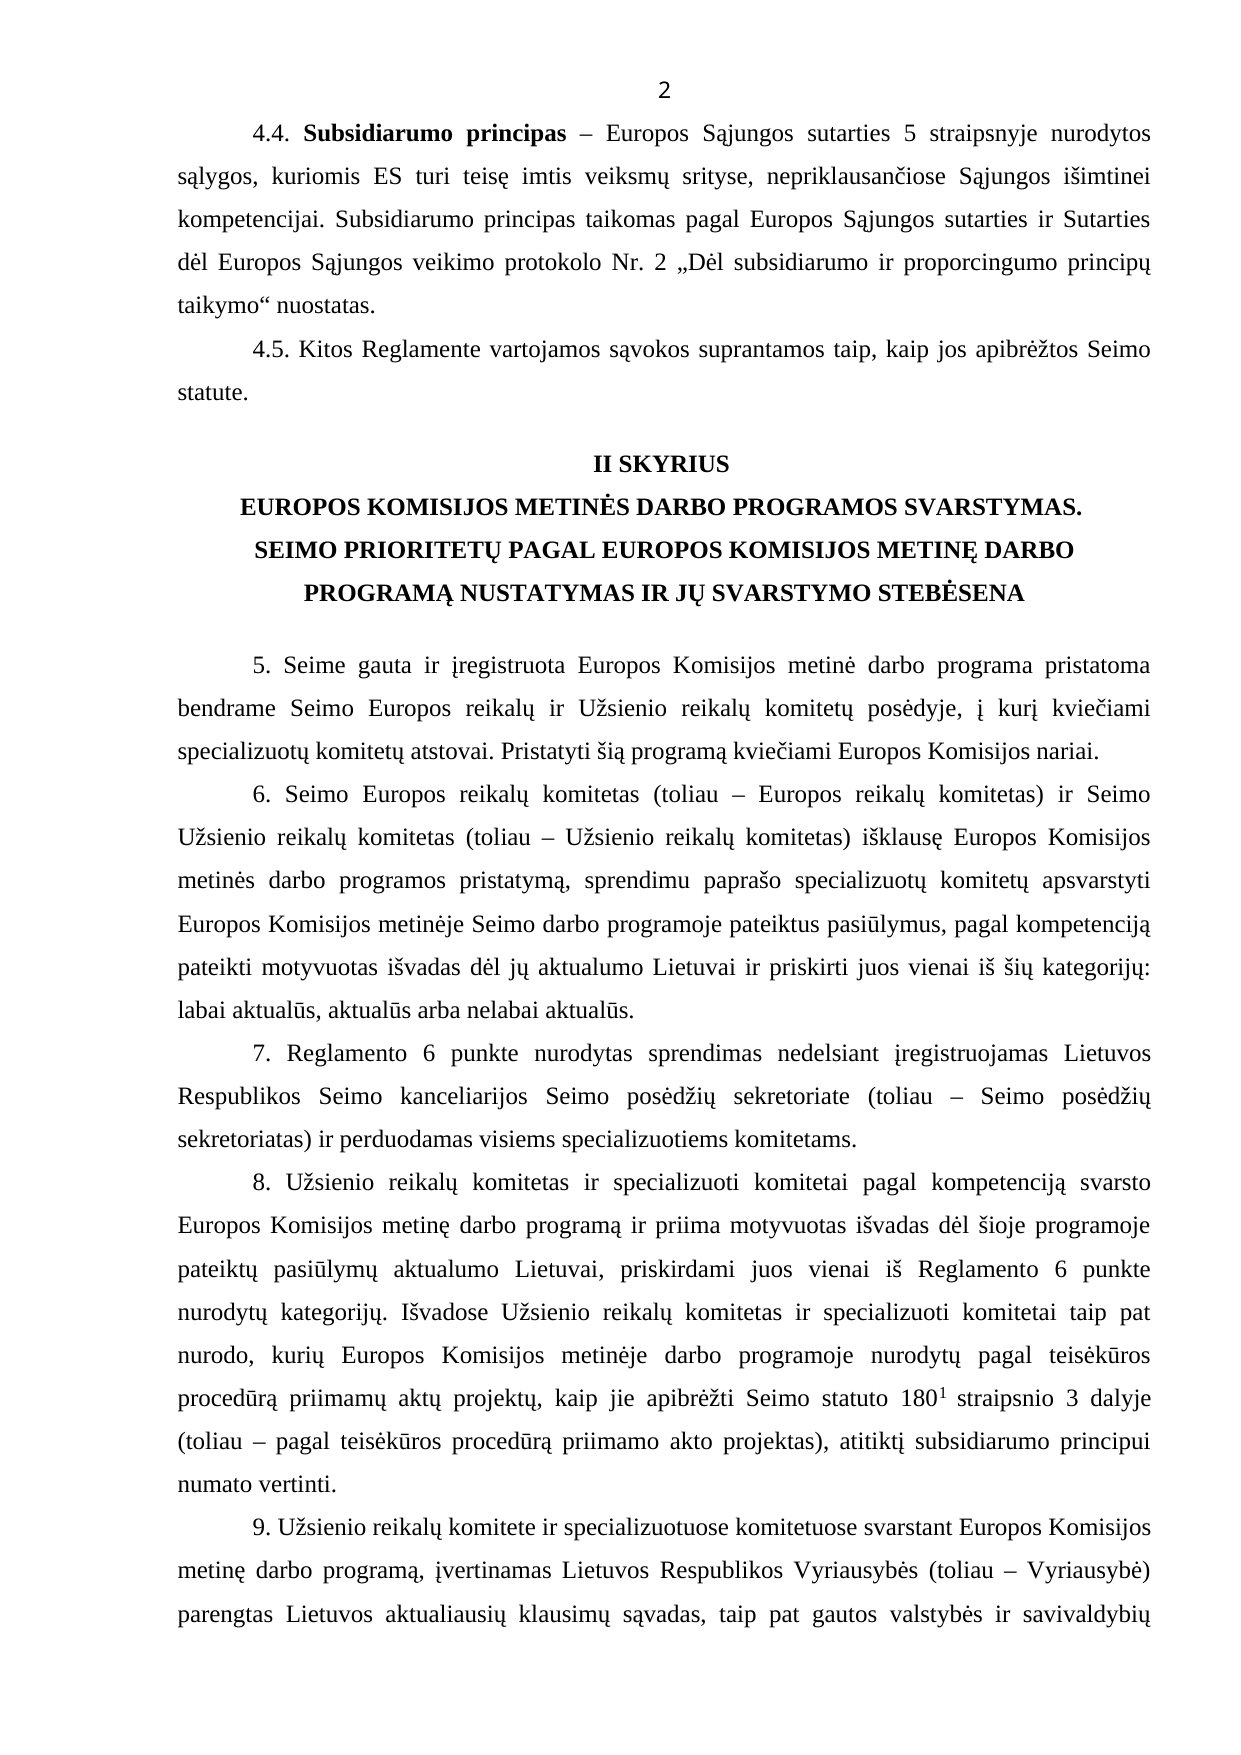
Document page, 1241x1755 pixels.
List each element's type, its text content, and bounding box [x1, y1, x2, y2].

text 6. Seimo Europos reikalų komitetas (toliau – Europos reikalų komitetas) ir Seimo Užsienio reikalų komitetas (toliau – Užsienio reikalų komitetas) išklausę Europos Komisijos metinės darbo programos pristatymą, sprendimu paprašo specializuotų komitetų apsvarstyti Europos Komisijos metinėje Seimo darbo programoje pateiktus pasiūlymus, pagal kompetenciją pateikti motyvuotas išvadas dėl jų aktualumo Lietuvai ir priskirti juos vienai iš šių kategorijų: labai aktualūs, aktualūs arba nelabai aktualūs. [177, 779, 1152, 1024]
text Europos Komisijos metinės darbo programos svarstymas. [177, 492, 1152, 521]
text 4.4. Subsidiarumo principas – Europos Sąjungos sutarties 5 straipsnyje nurodytos sąlygos, kuriomis ES turi teisę imtis veiksmų srityse, nepriklausančiose Sąjungos išimtinei kompetencijai. Subsidiarumo principas taikomas pagal Europos Sąjungos sutarties ir Sutarties dėl Europos Sąjungos veikimo protokolo Nr. 2 „Dėl subsidiarumo ir proporcingumo principų taikymo“ nuostatas. [177, 118, 1152, 319]
text 7. Reglamento 6 punkte nurodytas sprendimas nedelsiant įregistruojamas Lietuvos Respublikos Seimo kanceliarijos Seimo posėdžių sekretoriate (toliau – Seimo posėdžių sekretoriatas) ir perduodamas visiems specializuotiems komitetams. [177, 1038, 1152, 1153]
text II SKYRIUS [177, 449, 1152, 477]
text seimo prioritetų pagal Europos Komisijos metinę darbo programą nustatymas IR JŲ svarstymo STEBĖSENA [177, 535, 1152, 607]
text 4.5. Kitos Reglamente vartojamos sąvokos suprantamos taip, kaip jos apibrėžtos Seimo statute. [177, 334, 1152, 406]
text 5. Seime gauta ir įregistruota Europos Komisijos metinė darbo programa pristatoma bendrame Seimo Europos reikalų ir Užsienio reikalų komitetų posėdyje, į kurį kviečiami specializuotų komitetų atstovai. Pristatyti šią programą kviečiami Europos Komisijos nariai. [177, 650, 1152, 765]
text 8. Užsienio reikalų komitetas ir specializuoti komitetai pagal kompetenciją svarsto Europos Komisijos metinę darbo programą ir priima motyvuotas išvadas dėl šioje programoje pateiktų pasiūlymų aktualumo Lietuvai, priskirdami juos vienai iš Reglamento 6 punkte nurodytų kategorijų. Išvadose Užsienio reikalų komitetas ir specializuoti komitetai taip pat nurodo, kurių Europos Komisijos metinėje darbo programoje nurodytų pagal teisėkūros procedūrą priimamų aktų projektų, kaip jie apibrėžti Seimo statuto 1801 straipsnio 3 dalyje (toliau – pagal teisėkūros procedūrą priimamo akto projektas), atitiktį subsidiarumo principui numato vertinti. [177, 1167, 1152, 1498]
text 9. Užsienio reikalų komitete ir specializuotuose komitetuose svarstant Europos Komisijos metinę darbo programą, įvertinamas Lietuvos Respublikos Vyriausybės (toliau – Vyriausybė) parengtas Lietuvos aktualiausių klausimų sąvadas, taip pat gautos valstybės ir savivaldybių [177, 1512, 1152, 1627]
